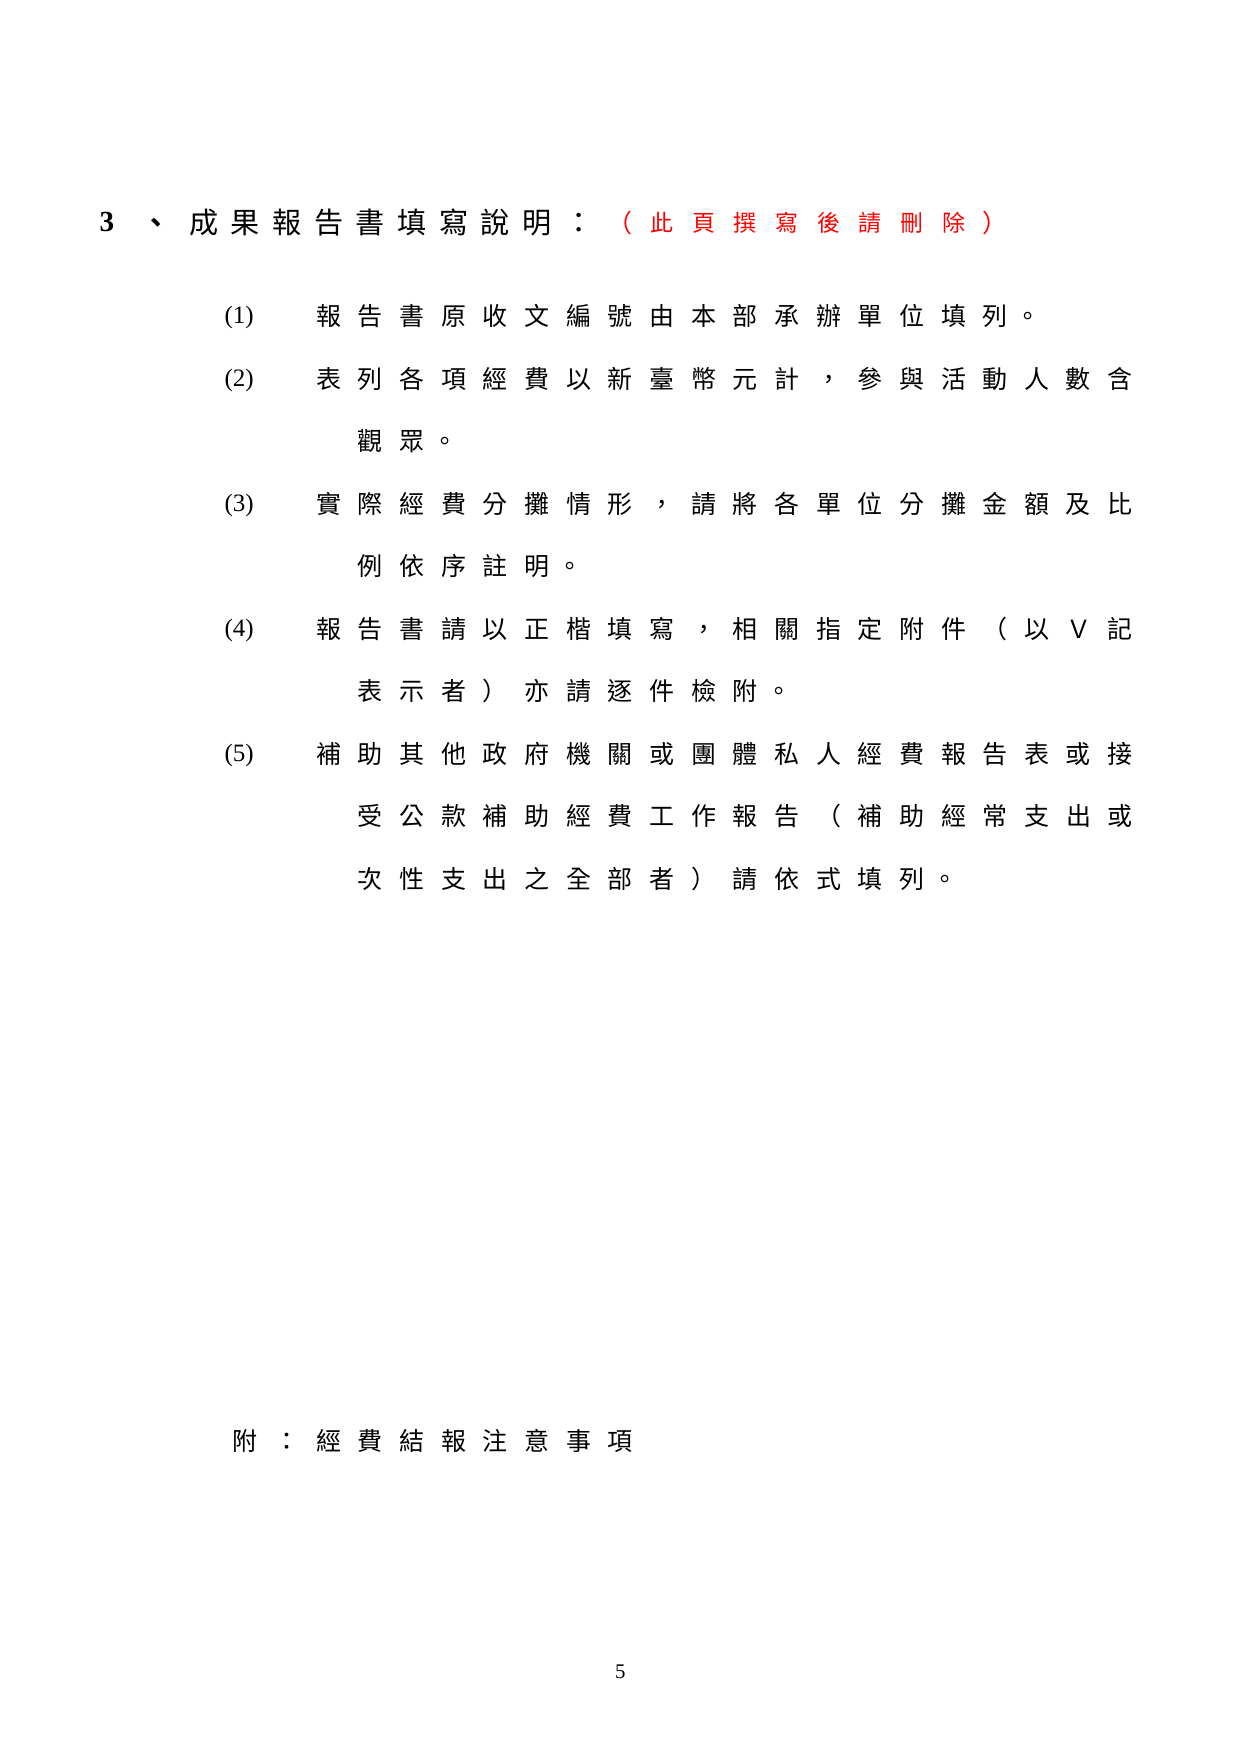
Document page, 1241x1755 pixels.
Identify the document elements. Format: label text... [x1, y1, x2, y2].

list 報告書請以正楷填寫，相關指定附件（以Ｖ記表示者）亦請逐件檢附。 [199, 586, 1141, 711]
list 成果報告書填寫說明：（此頁撰寫後請刪除） [99, 148, 1141, 273]
list 實際經費分攤情形，請將各單位分攤金額及比例依序註明。 [199, 461, 1141, 586]
list 報告書原收文編號由本部承辦單位填列。 [199, 273, 1141, 336]
text 附：經費結報注意事項 [184, 1398, 1141, 1461]
list 補助其他政府機關或團體私人經費報告表或接受公款補助經費工作報告（補助經常支出或次性支出之全部者）請依式填列。 [199, 711, 1141, 898]
list 表列各項經費以新臺幣元計，參與活動人數含觀眾。 [199, 336, 1141, 461]
